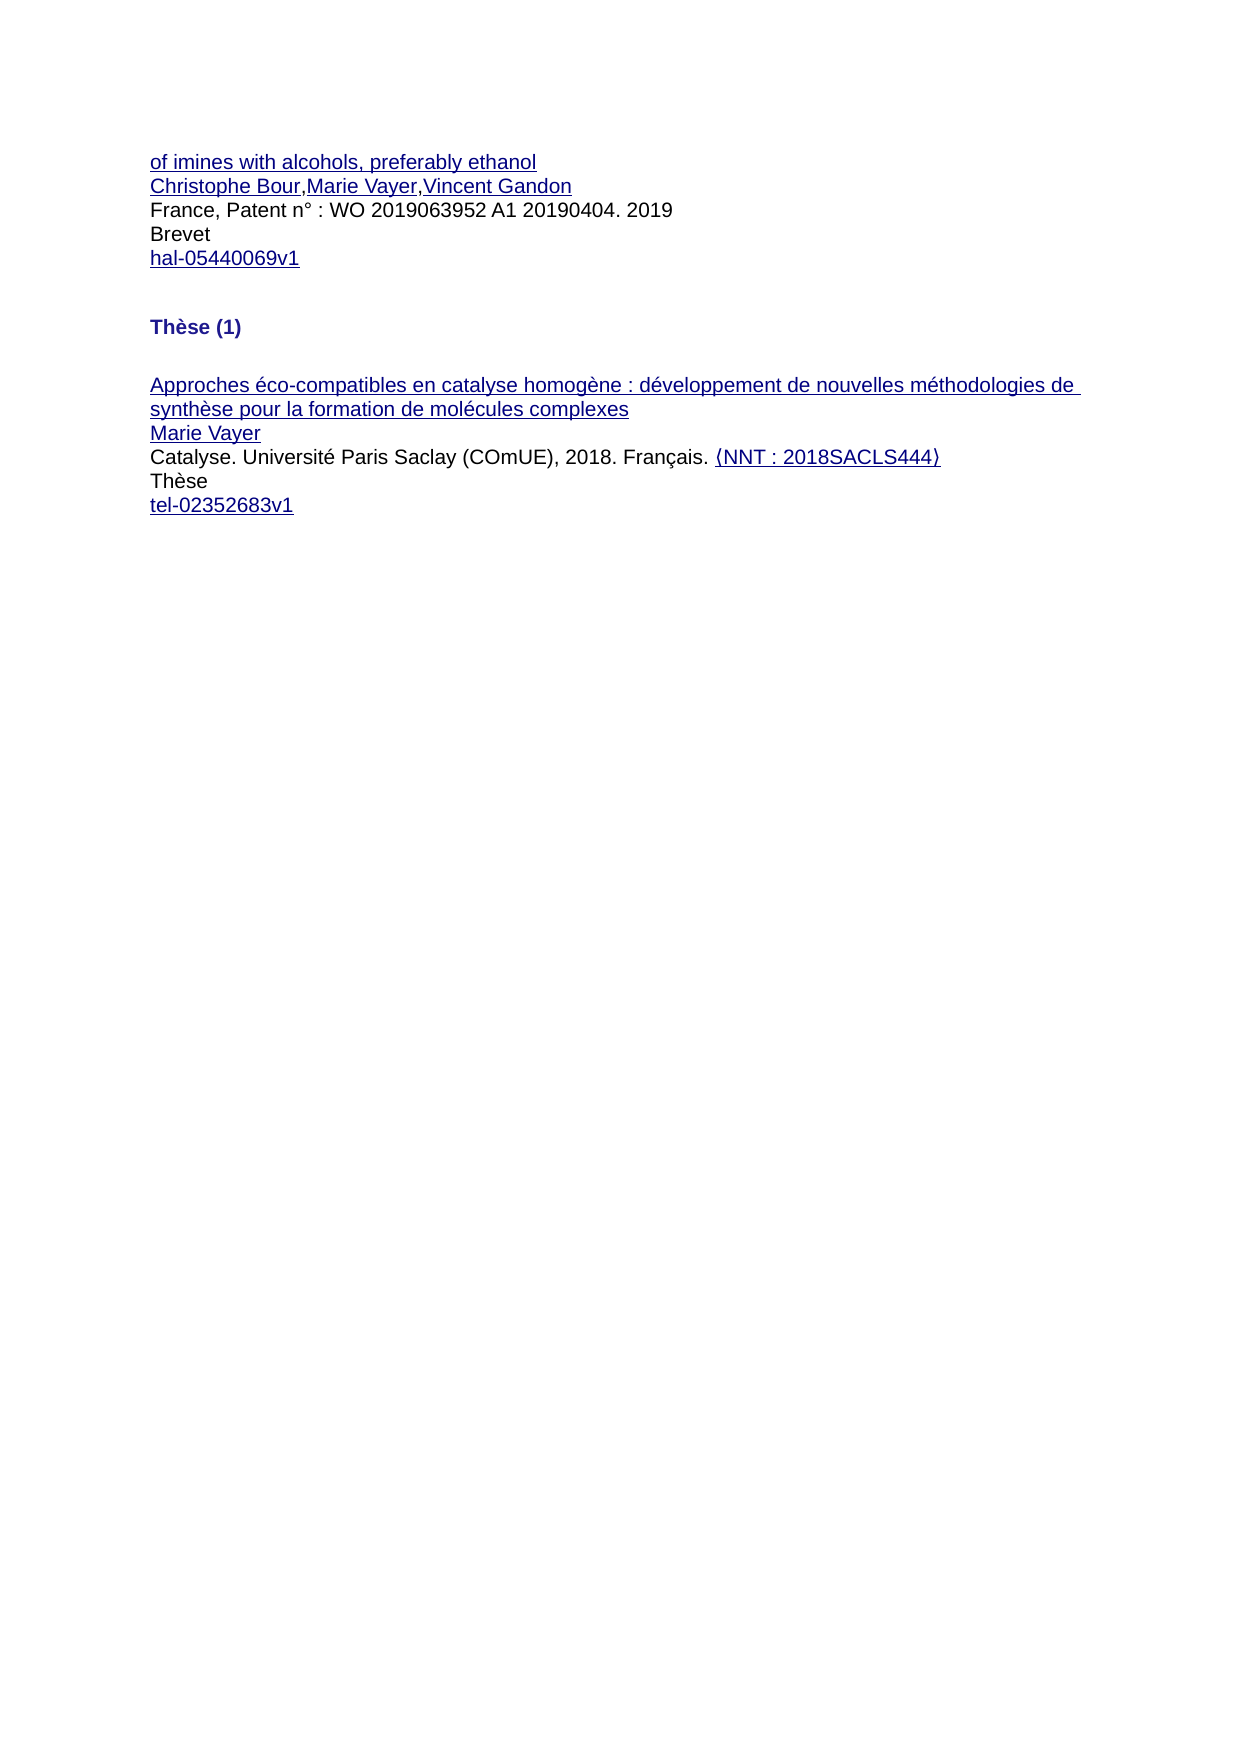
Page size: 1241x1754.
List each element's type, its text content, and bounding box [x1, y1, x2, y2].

table_header New method for the synthesis of unsymmetrical tertiary amines by iron-catalyzed reductive alkylation of imines with alcohols, preferably ethanol Christophe Bour,Marie Vayer,Vincent Gandon France, Patent n° : WO 2019063952 A1 20190404. 2019 Brevet hal-05440069v1 [150, 150, 1090, 270]
subtitle Thèse (1) [150, 314, 1090, 338]
table_header Approches éco-compatibles en catalyse homogène : développement de nouvelles méthodologies de synthèse pour la formation de molécules complexes Marie Vayer Catalyse. Université Paris Saclay (COmUE), 2018. Français. ⟨NNT : 2018SACLS444⟩ Thèse tel-02352683v1 [150, 373, 1090, 517]
